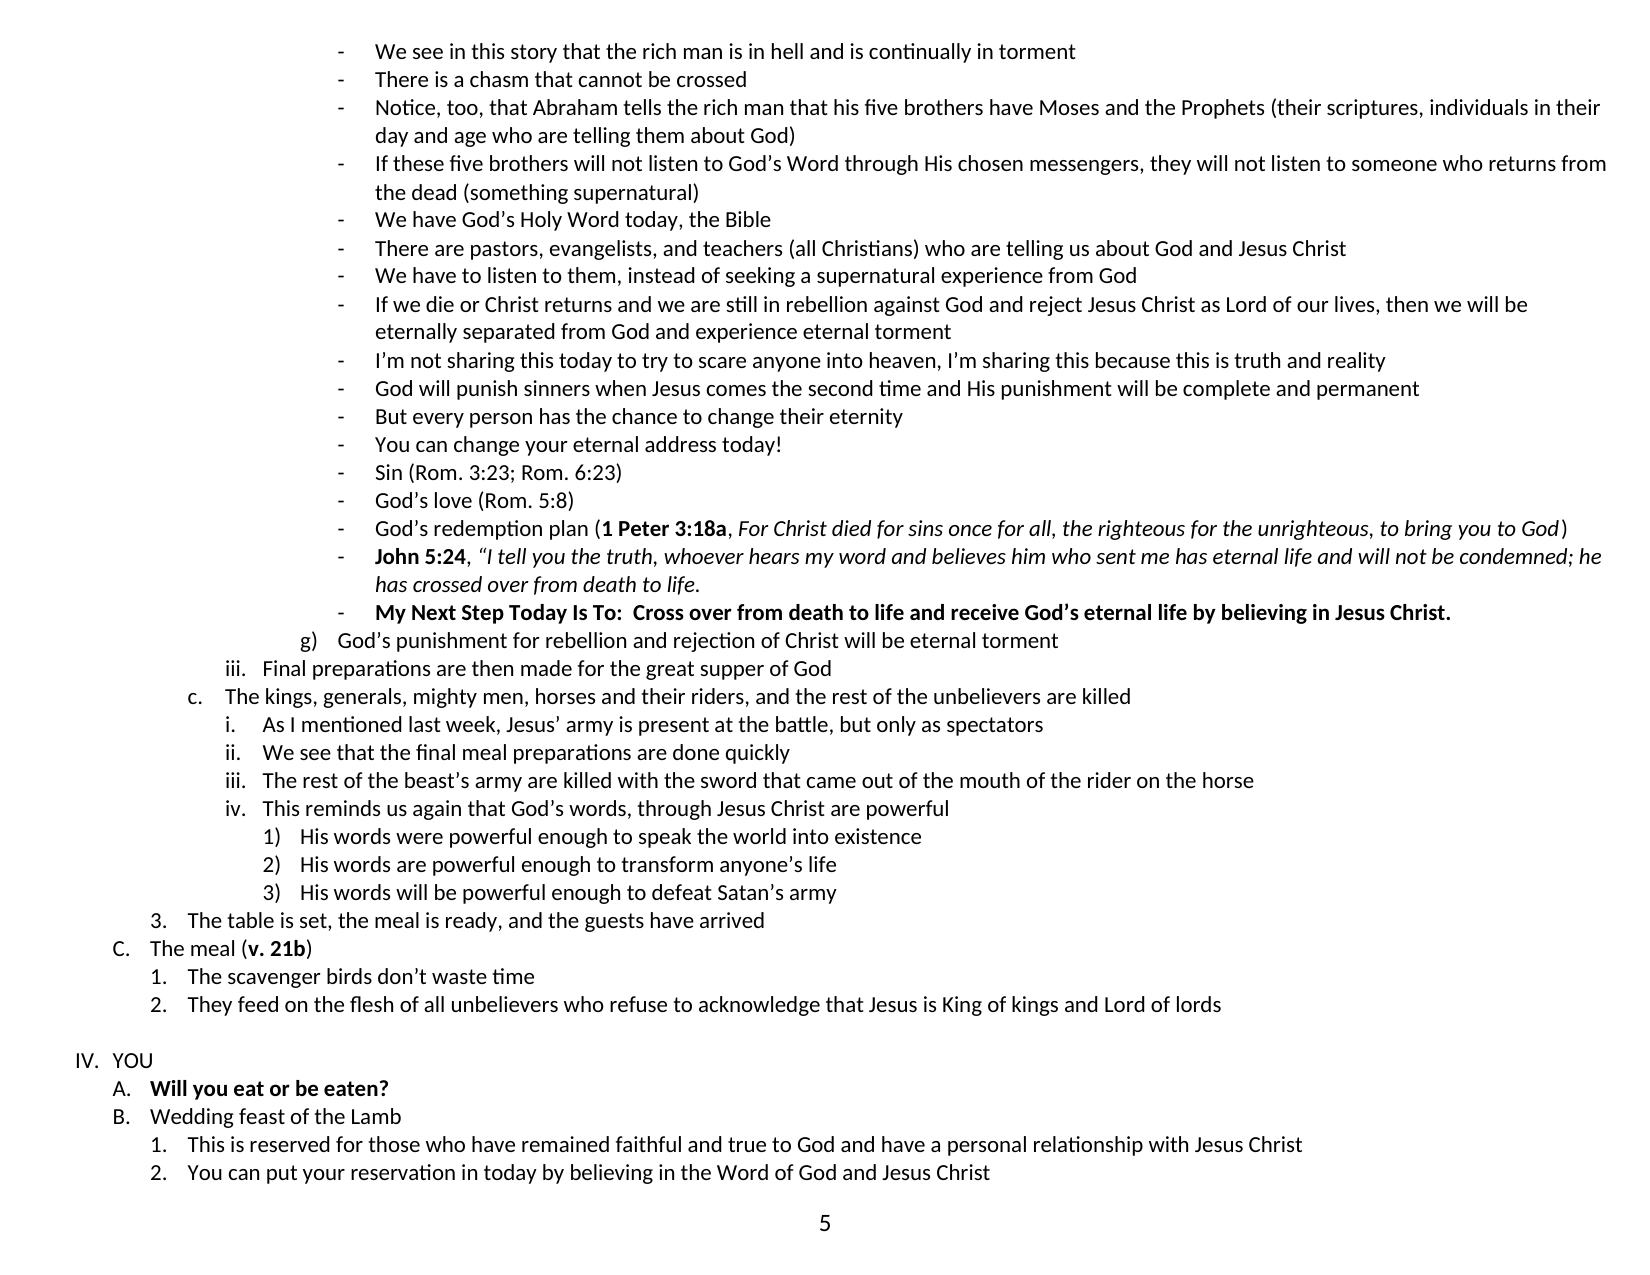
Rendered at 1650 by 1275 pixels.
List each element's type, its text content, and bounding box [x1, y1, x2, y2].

list God’s love (Rom. 5:8) [337, 486, 1612, 514]
list Final preparations are then made for the great supper of God [225, 654, 1612, 682]
list My Next Step Today Is To: Cross over from death to life and receive God’s eternal life by believing in Jesus Christ. [337, 598, 1612, 626]
list But every person has the chance to change their eternity [337, 402, 1612, 430]
list If we die or Christ returns and we are still in rebellion against God and reject Jesus Christ as Lord of our lives, then we will be eternally separated from God and experience eternal torment [337, 290, 1612, 346]
list If these five brothers will not listen to God’s Word through His chosen messengers, they will not listen to someone who returns from the dead (something supernatural) [337, 149, 1612, 206]
list You can put your reservation in today by believing in the Word of God and Jesus Christ [150, 1158, 1612, 1186]
list As I mentioned last week, Jesus’ army is present at the battle, but only as spectators [225, 710, 1612, 738]
list This is reserved for those who have remained faithful and true to God and have a personal relationship with Jesus Christ [150, 1130, 1612, 1158]
list YOU [75, 1046, 1612, 1074]
list God will punish sinners when Jesus comes the second time and His punishment will be complete and permanent [337, 374, 1612, 402]
list Will you eat or be eaten? [112, 1074, 1612, 1102]
list This reminds us again that God’s words, through Jesus Christ are powerful [225, 794, 1612, 822]
list The scavenger birds don’t waste time [150, 962, 1612, 990]
list God’s punishment for rebellion and rejection of Christ will be eternal torment [300, 626, 1612, 654]
list The rest of the beast’s army are killed with the sword that came out of the mouth of the rider on the horse [225, 766, 1612, 794]
list His words were powerful enough to speak the world into existence [262, 822, 1612, 850]
list We see in this story that the rich man is in hell and is continually in torment [337, 37, 1612, 66]
list The table is set, the meal is ready, and the guests have arrived [150, 906, 1612, 934]
list Wedding feast of the Lamb [112, 1102, 1612, 1130]
list There are pastors, evangelists, and teachers (all Christians) who are telling us about God and Jesus Christ [337, 234, 1612, 262]
list You can change your eternal address today! [337, 430, 1612, 458]
list We see that the final meal preparations are done quickly [225, 738, 1612, 766]
list The kings, generals, mighty men, horses and their riders, and the rest of the unbelievers are killed [187, 682, 1612, 710]
list There is a chasm that cannot be crossed [337, 66, 1612, 93]
list We have to listen to them, instead of seeking a supernatural experience from God [337, 262, 1612, 290]
list John 5:24, “I tell you the truth, whoever hears my word and believes him who sent me has eternal life and will not be condemned; he has crossed over from death to life. [337, 542, 1612, 598]
list Notice, too, that Abraham tells the rich man that his five brothers have Moses and the Prophets (their scriptures, individuals in their day and age who are telling them about God) [337, 93, 1612, 149]
list His words are powerful enough to transform anyone’s life [262, 850, 1612, 878]
list I’m not sharing this today to try to scare anyone into heaven, I’m sharing this because this is truth and reality [337, 346, 1612, 374]
list God’s redemption plan (1 Peter 3:18a, For Christ died for sins once for all, the righteous for the unrighteous, to bring you to God) [337, 514, 1612, 542]
list We have God’s Holy Word today, the Bible [337, 206, 1612, 234]
list They feed on the flesh of all unbelievers who refuse to acknowledge that Jesus is King of kings and Lord of lords [150, 990, 1612, 1018]
list His words will be powerful enough to defeat Satan’s army [262, 878, 1612, 906]
list The meal (v. 21b) [112, 934, 1612, 962]
list Sin (Rom. 3:23; Rom. 6:23) [337, 458, 1612, 486]
